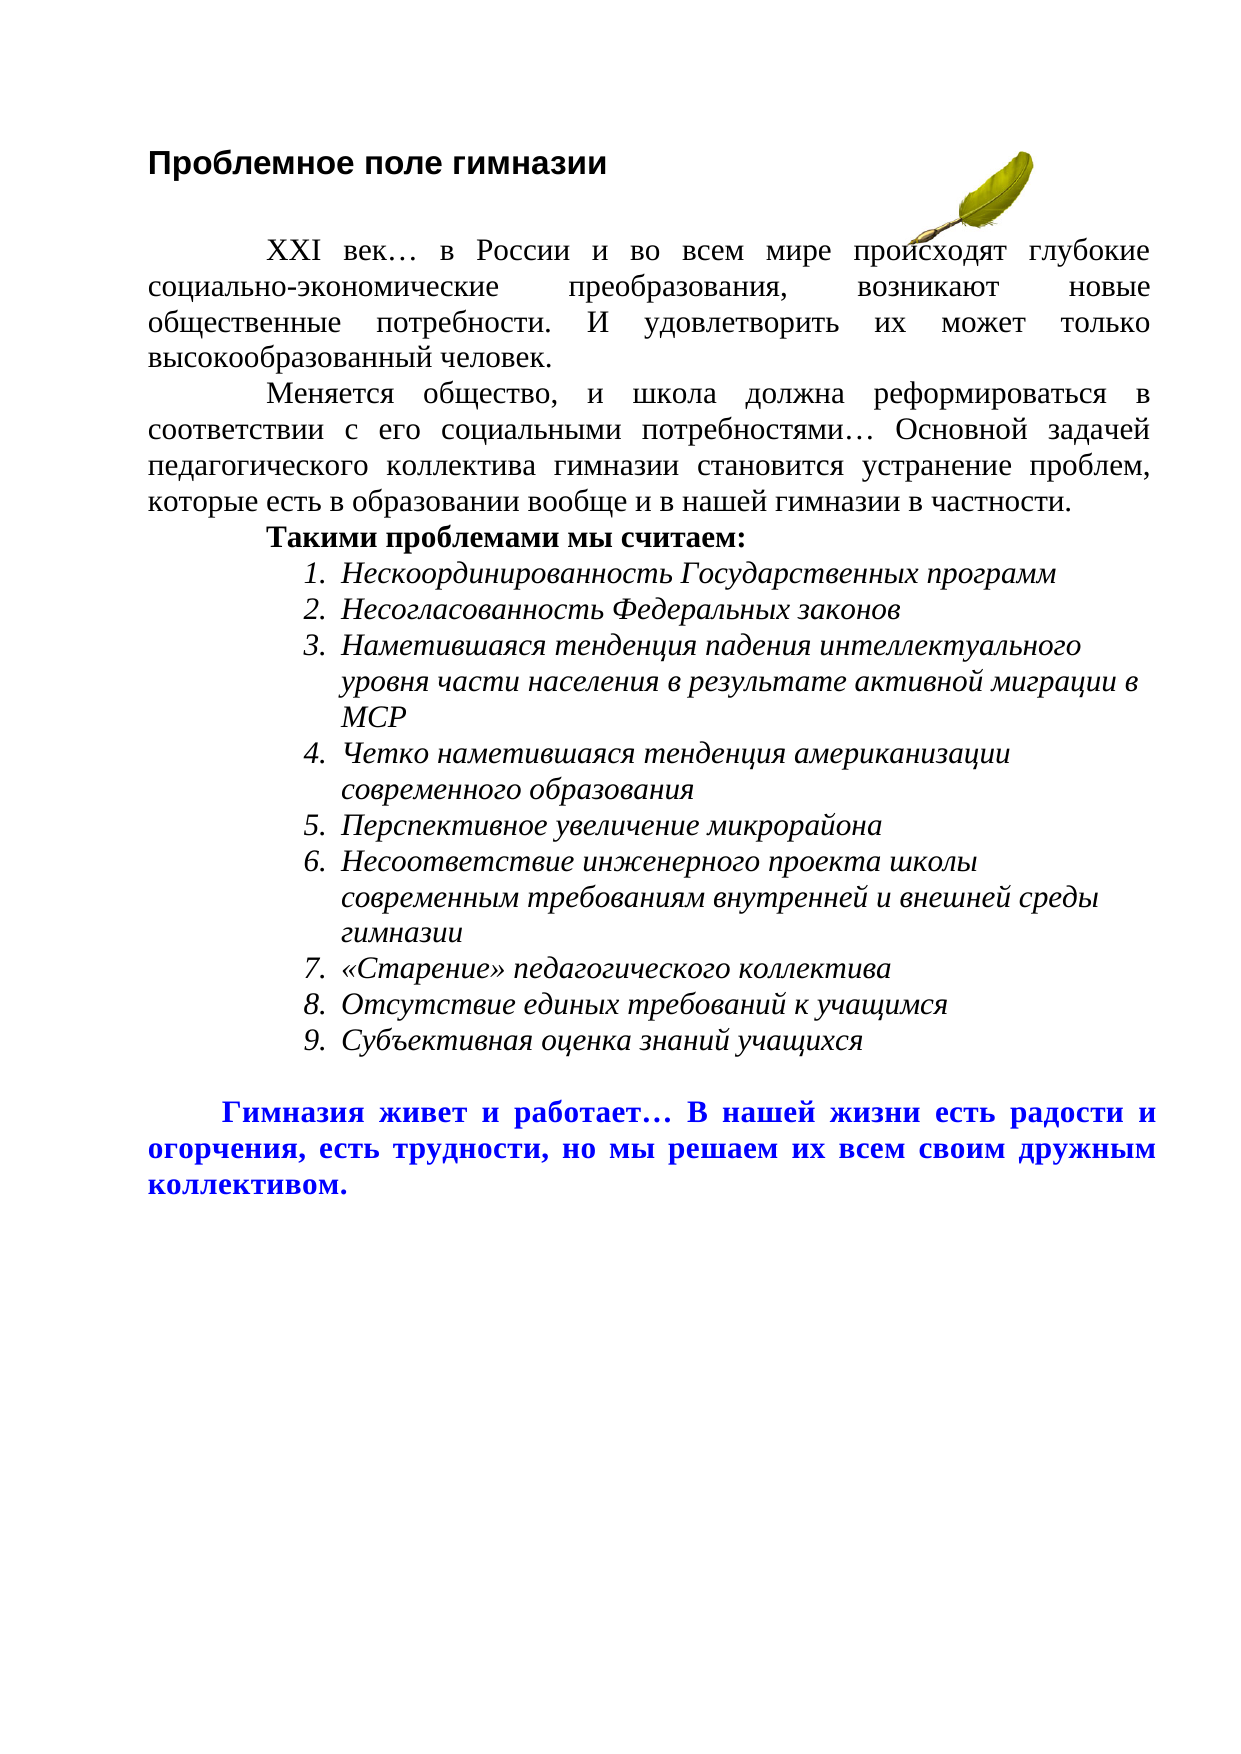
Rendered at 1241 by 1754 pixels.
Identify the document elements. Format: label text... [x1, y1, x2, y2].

list Отсутствие единых требований к учащимся [303, 986, 1152, 1022]
text Гимназия живет и работает… В нашей жизни есть радости и огорчения, есть трудности, но мы решаем их всем своим дружным коллективом. [148, 1093, 1158, 1201]
list Нескоординированность Государственных программ [303, 554, 1152, 590]
list Четко наметившаяся тенденция американизации современного образования [303, 734, 1152, 806]
text XXI век… в России и во всем мире происходят глубокие социально-экономические преобразования, возникают новые общественные потребности. И удовлетворить их может только высокообразованный человек. [148, 231, 1152, 375]
list Несогласованность Федеральных законов [303, 590, 1152, 626]
list «Старение» педагогического коллектива [303, 950, 1152, 986]
picture [967, 247, 973, 259]
list Наметившаяся тенденция падения интеллектуального уровня части населения в результате активной миграции в МСР [303, 626, 1152, 734]
text Меняется общество, и школа должна реформироваться в соответствии с его социальными потребностями… Основной задачей педагогического коллектива гимназии становится устранение проблем, которые есть в образовании вообще и в нашей гимназии в частности. [148, 375, 1152, 518]
subtitle Проблемное поле гимназии [148, 132, 1152, 258]
picture [898, 133, 1042, 263]
list Несоответствие инженерного проекта школы современным требованиям внутренней и внешней среды гимназии [303, 842, 1152, 950]
list Перспективное увеличение микрорайона [303, 806, 1152, 842]
list Субъективная оценка знаний учащихся [303, 1022, 1152, 1057]
text Такими проблемами мы считаем: [148, 518, 1152, 554]
